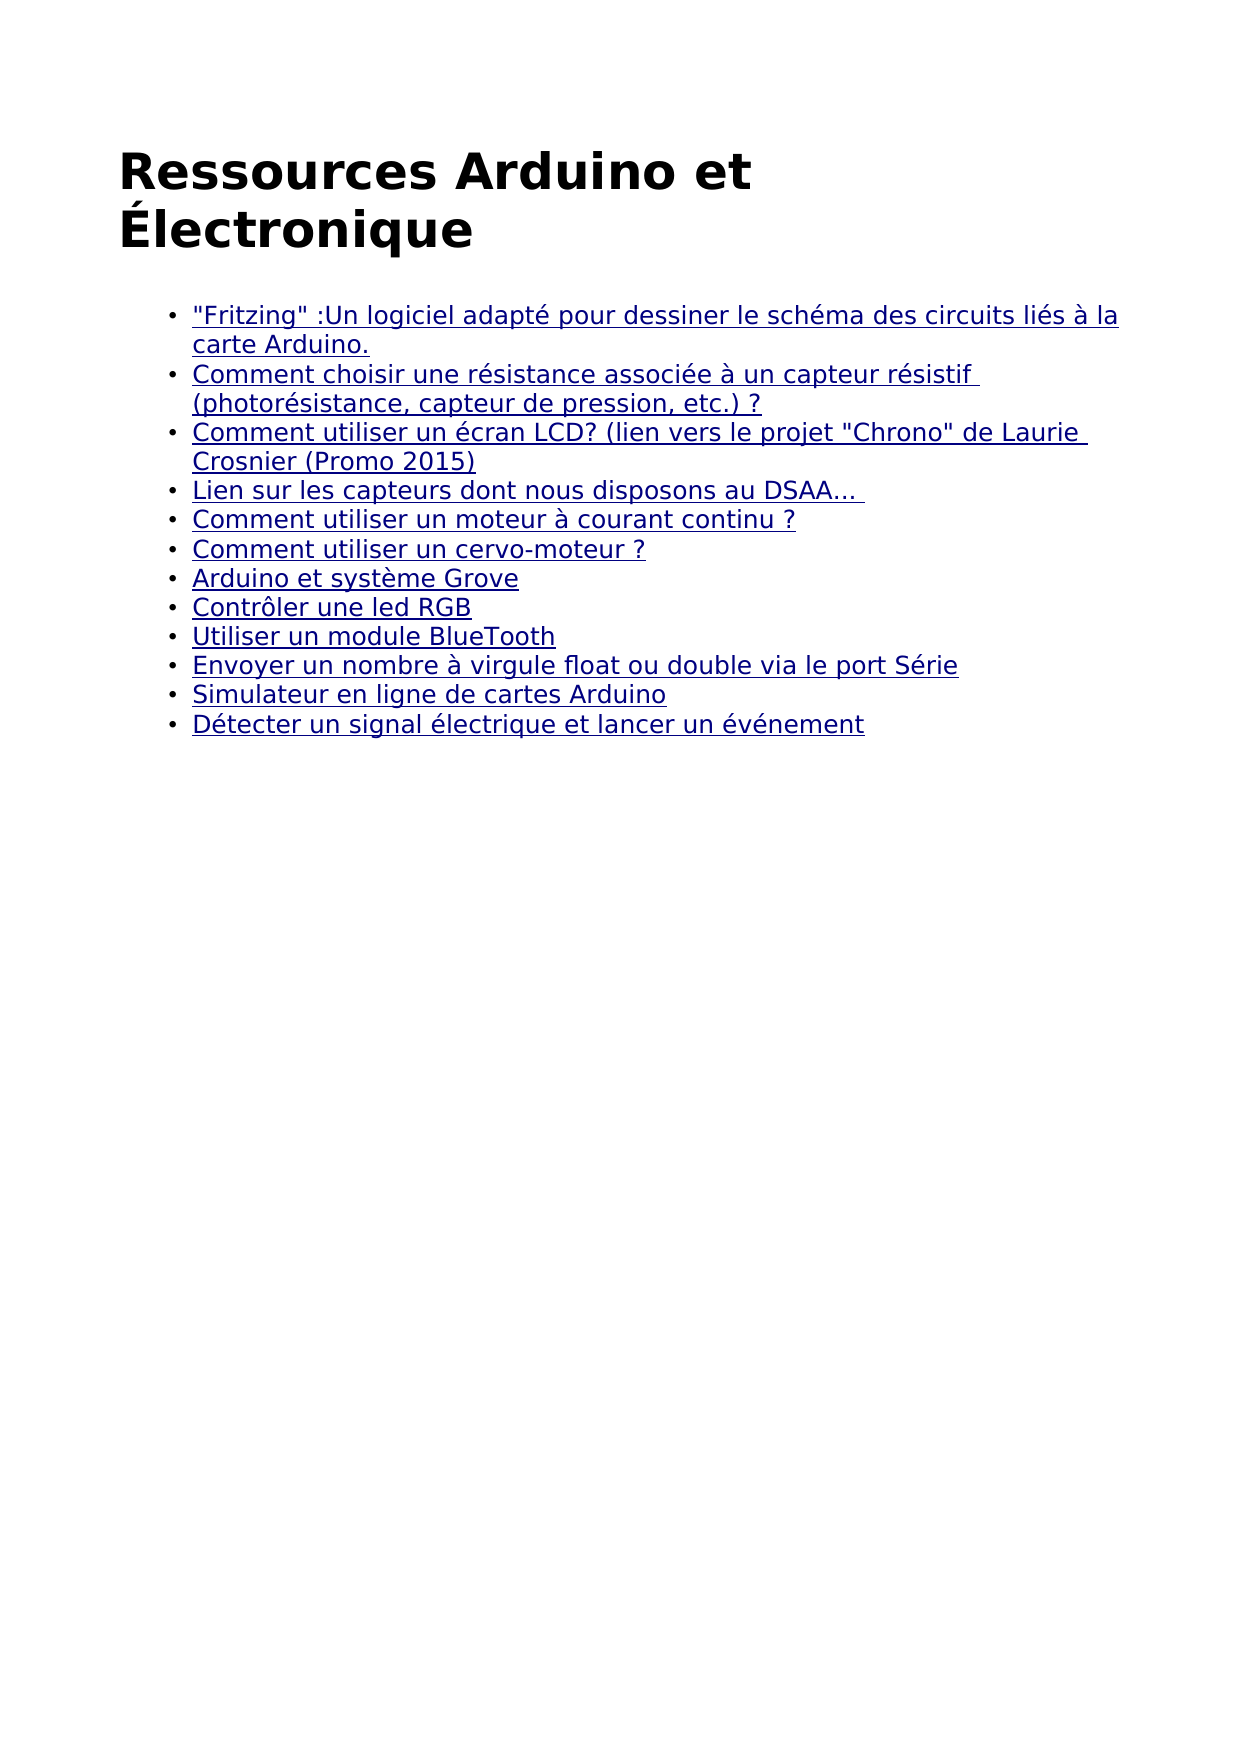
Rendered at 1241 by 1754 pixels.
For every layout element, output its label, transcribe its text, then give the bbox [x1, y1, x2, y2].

list Utiliser un module BlueTooth [177, 622, 1122, 652]
list Détecter un signal électrique et lancer un événement [177, 710, 1122, 739]
list Arduino et système Grove [177, 564, 1122, 593]
list Comment utiliser un cervo-moteur ? [177, 535, 1122, 564]
list Lien sur les capteurs dont nous disposons au DSAA... [177, 477, 1122, 506]
list Envoyer un nombre à virgule float ou double via le port Série [177, 652, 1122, 681]
list "Fritzing" :Un logiciel adapté pour dessiner le schéma des circuits liés à la carte Arduino. [177, 302, 1122, 360]
list Comment utiliser un écran LCD? (lien vers le projet "Chrono" de Laurie Crosnier (Promo 2015) [177, 418, 1122, 477]
list Simulateur en ligne de cartes Arduino [177, 681, 1122, 710]
list Contrôler une led RGB [177, 593, 1122, 622]
list Comment utiliser un moteur à courant continu ? [177, 506, 1122, 535]
subtitle Ressources Arduino et Électronique [118, 143, 1122, 259]
list Comment choisir une résistance associée à un capteur résistif (photorésistance, capteur de pression, etc.) ? [177, 360, 1122, 418]
